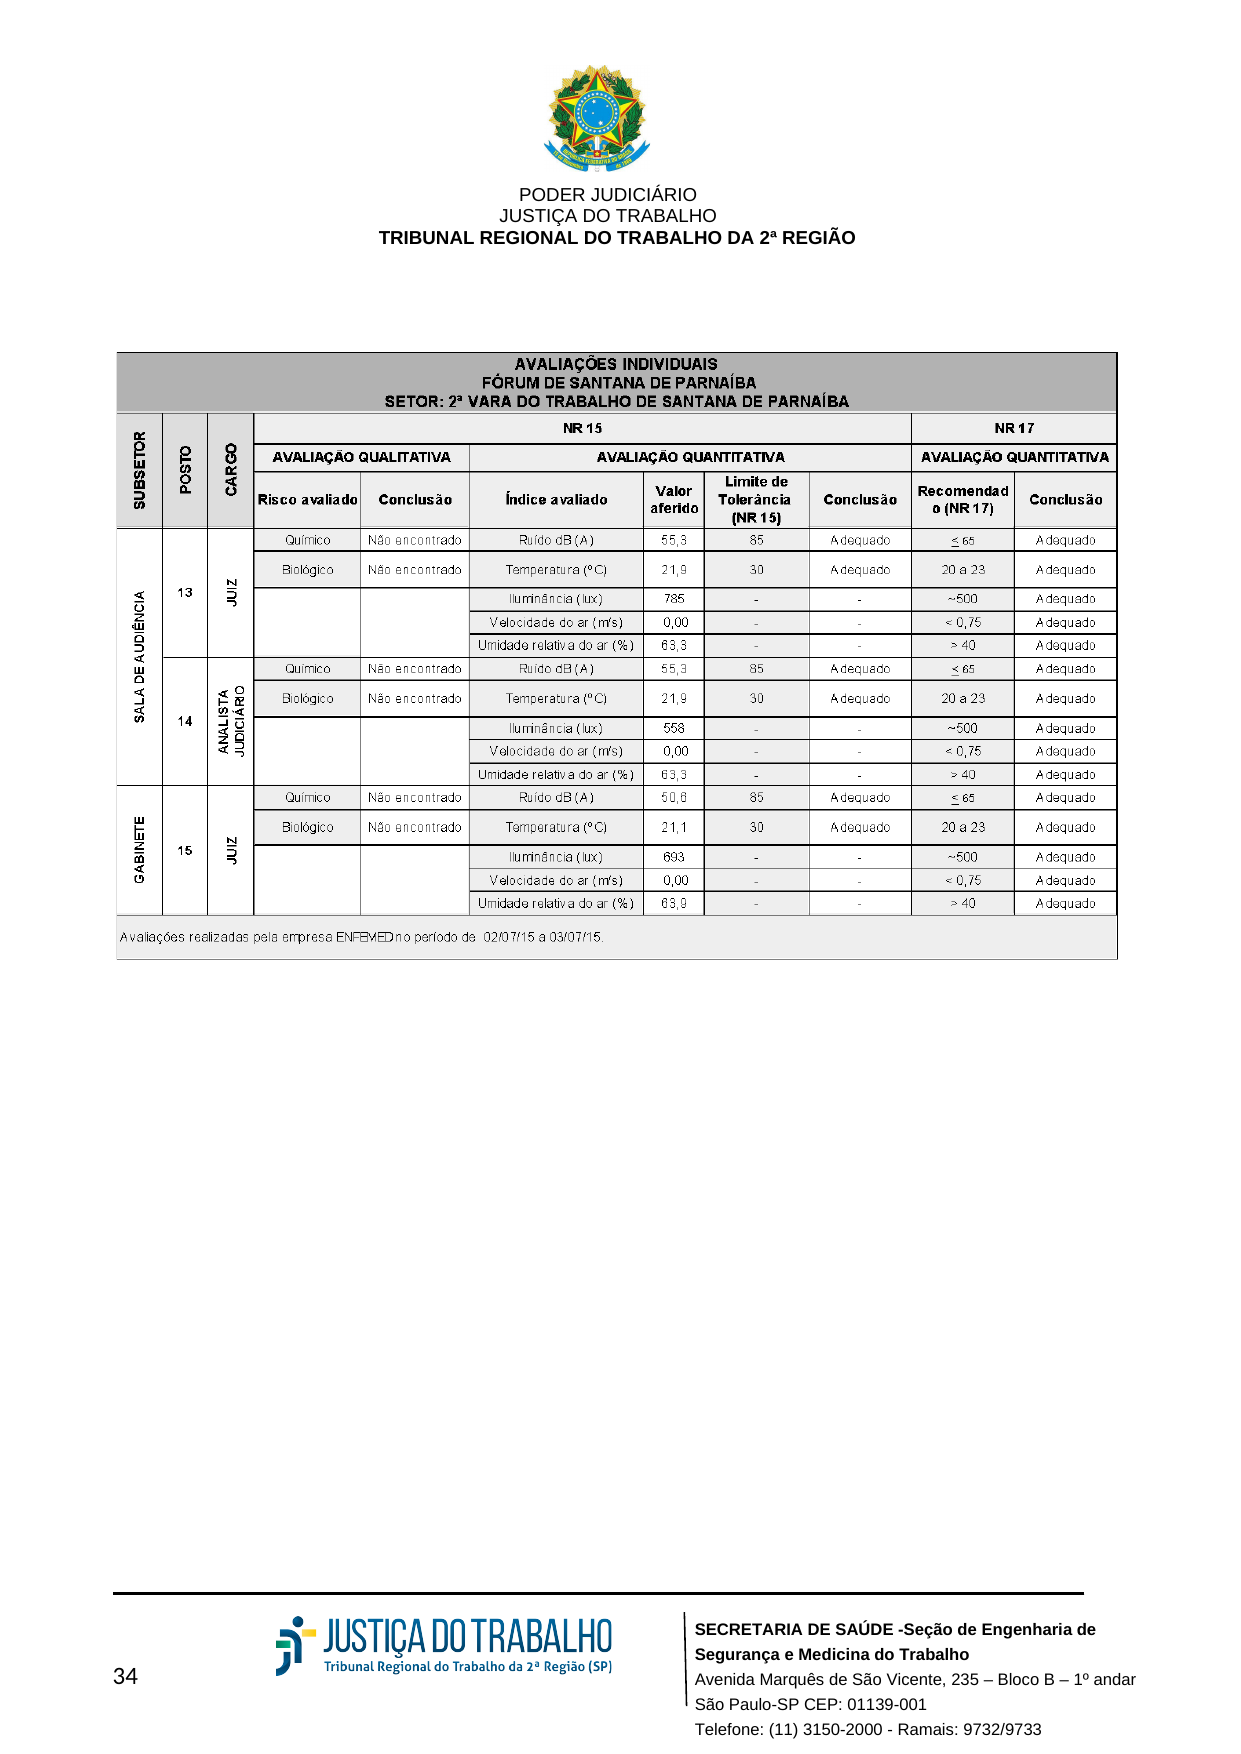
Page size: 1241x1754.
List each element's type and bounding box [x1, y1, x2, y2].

picture [116, 352, 1123, 963]
picture [543, 65, 650, 172]
picture [276, 1616, 612, 1676]
